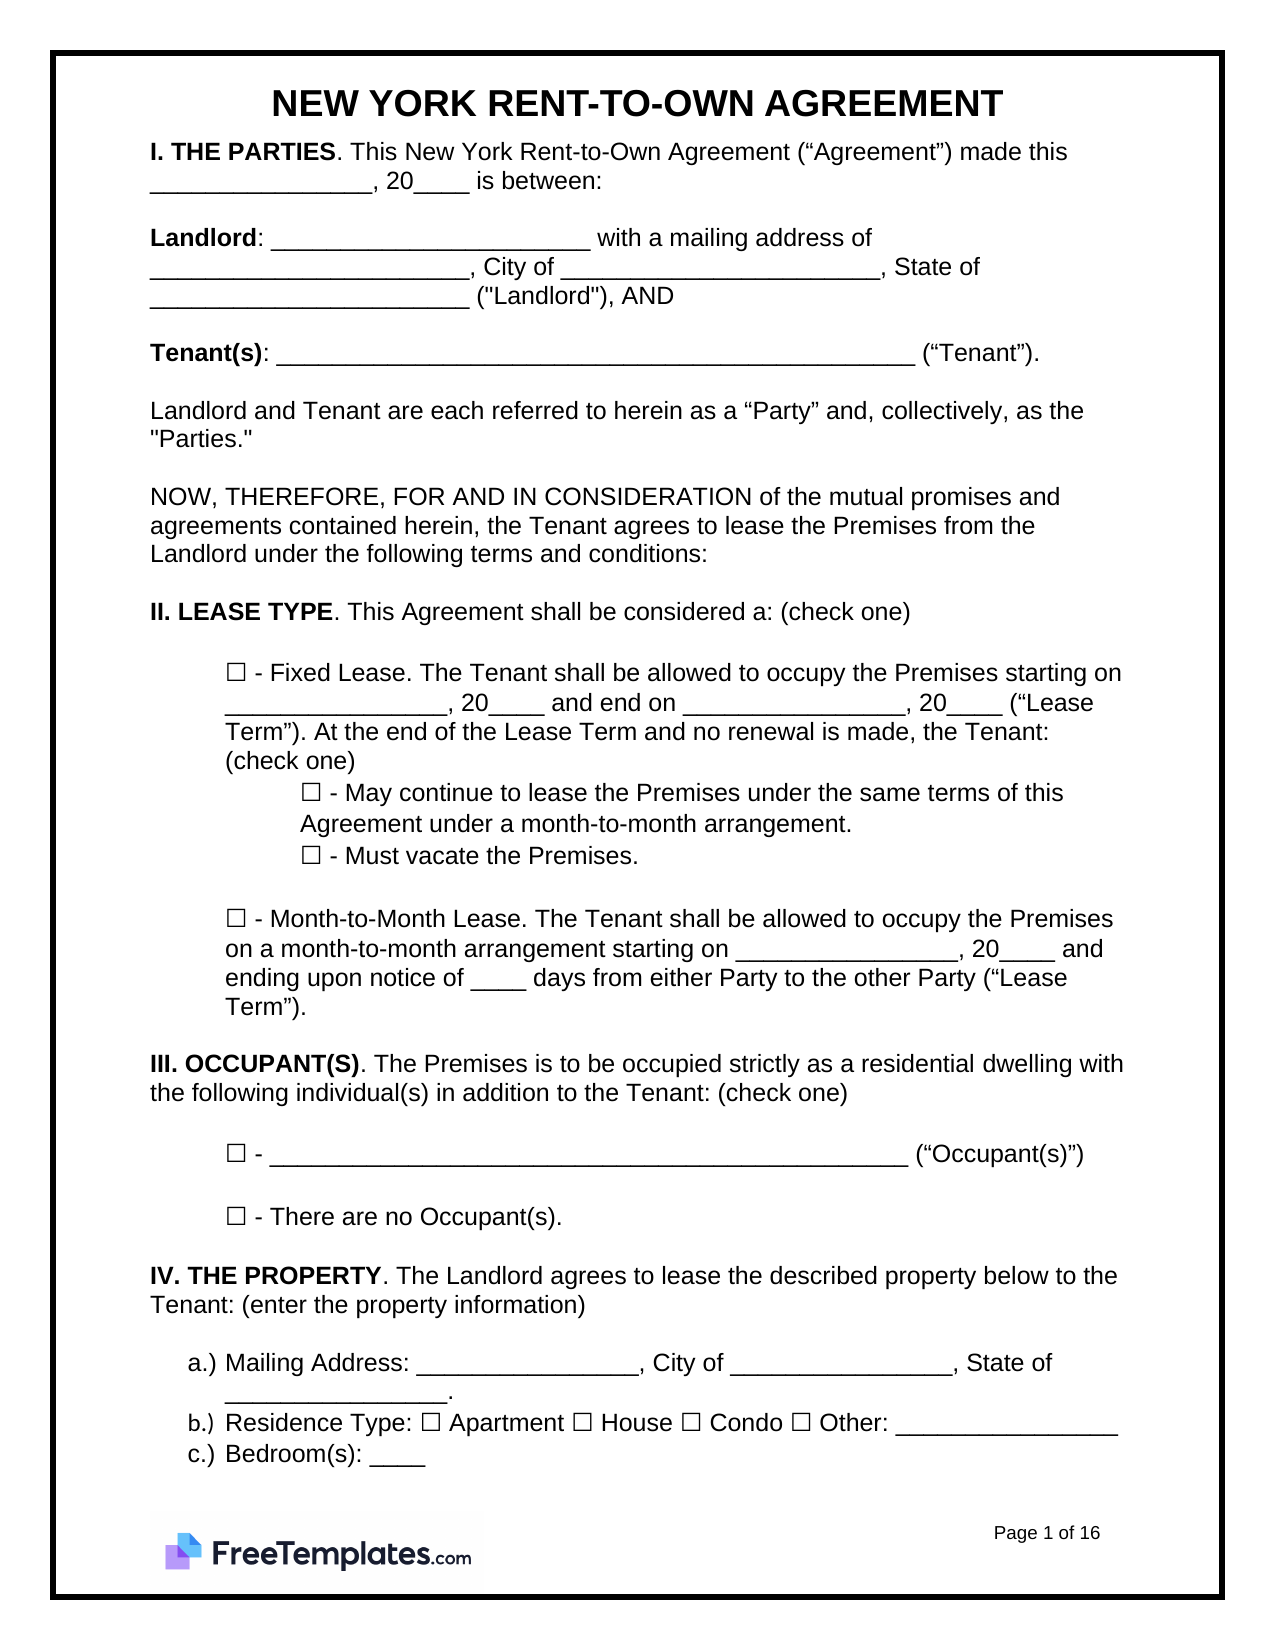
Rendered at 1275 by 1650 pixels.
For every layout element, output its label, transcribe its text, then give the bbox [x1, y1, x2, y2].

text ☐ - ______________________________________________ (“Occupant(s)”) [225, 1136, 1125, 1170]
text ☐ - There are no Occupant(s). [225, 1198, 1125, 1232]
text NOW, THEREFORE, FOR AND IN CONSIDERATION of the mutual promises and agreements contained herein, the Tenant agrees to lease the Premises from the Landlord under the following terms and conditions: [150, 482, 1125, 568]
list Bedroom(s): ____ [187, 1439, 1125, 1468]
list Residence Type: ☐ Apartment ☐ House ☐ Condo ☐ Other: ________________ [187, 1405, 1125, 1439]
text Landlord: _______________________ with a mailing address of _______________________, City of _______________________, State of _______________________ ("Landlord"), AND [150, 223, 1125, 309]
text ☐ - Must vacate the Premises. [300, 837, 1125, 872]
text Landlord and Tenant are each referred to herein as a “Party” and, collectively, as the "Parties." [150, 396, 1125, 453]
text I. THE PARTIES. This New York Rent-to-Own Agreement (“Agreement”) made this ________________, 20____ is between: [150, 137, 1125, 194]
list Mailing Address: ________________, City of ________________, State of ________________. [187, 1347, 1125, 1405]
text Tenant(s): ______________________________________________ (“Tenant”). [150, 338, 1125, 367]
subtitle NEW YORK RENT-TO-OWN AGREEMENT [150, 81, 1125, 124]
text ☐ - Fixed Lease. The Tenant shall be allowed to occupy the Premises starting on ________________, 20____ and end on ________________, 20____ (“Lease Term”). At the end of the Lease Term and no renewal is made, the Tenant: (check one) [225, 654, 1125, 775]
text II. LEASE TYPE. This Agreement shall be considered a: (check one) [150, 597, 1125, 626]
text ☐ - Month-to-Month Lease. The Tenant shall be allowed to occupy the Premises on a month-to-month arrangement starting on ________________, 20____ and ending upon notice of ____ days from either Party to the other Party (“Lease Term”). [225, 900, 1125, 1021]
text IV. THE PROPERTY. The Landlord agrees to lease the described property below to the Tenant: (enter the property information) [150, 1261, 1125, 1319]
text III. OCCUPANT(S). The Premises is to be occupied strictly as a residential dwelling with the following individual(s) in addition to the Tenant: (check one) [150, 1049, 1125, 1107]
text ☐ - May continue to lease the Premises under the same terms of this Agreement under a month-to-month arrangement. [300, 775, 1125, 837]
